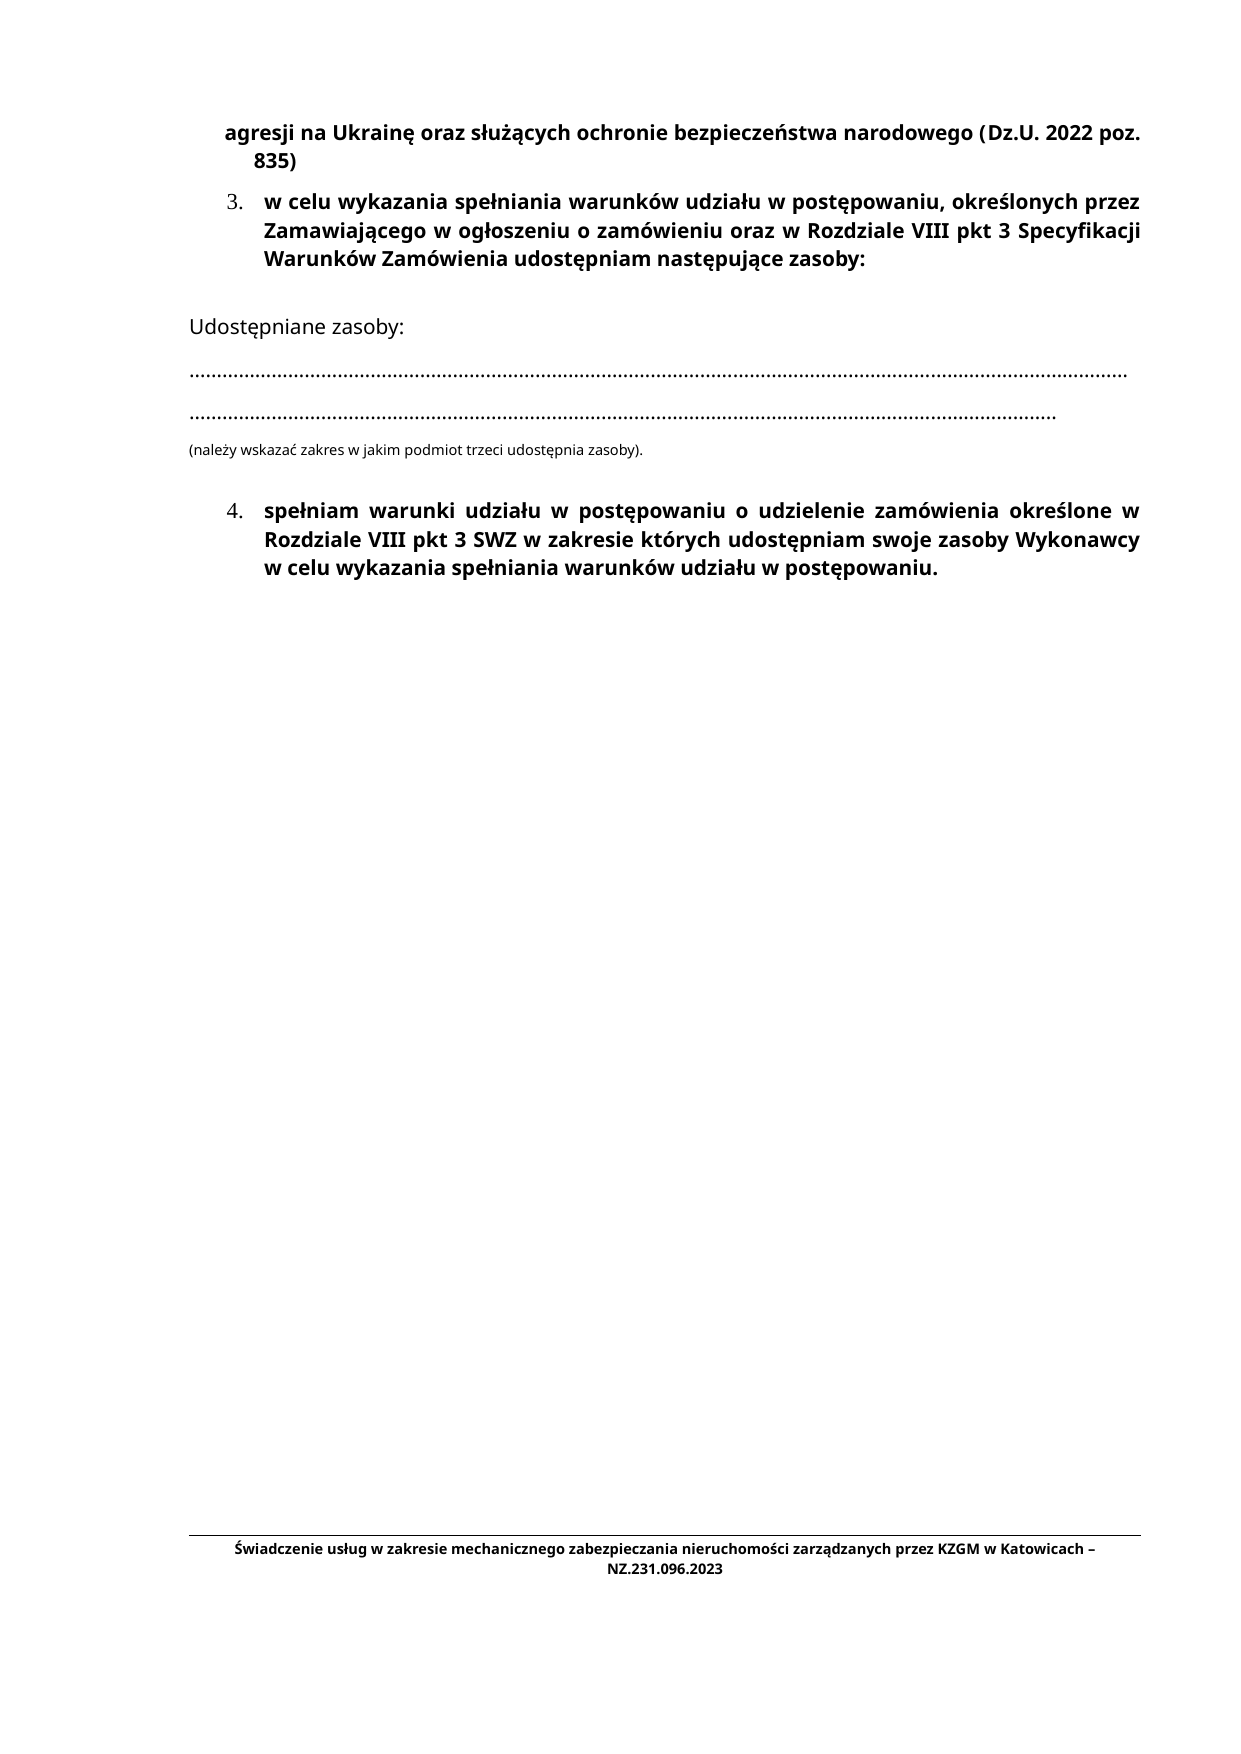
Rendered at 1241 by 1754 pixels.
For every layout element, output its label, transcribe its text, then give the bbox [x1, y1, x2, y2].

text Udostępniane zasoby: [189, 312, 1138, 341]
list w celu wykazania spełniania warunków udziału w postępowaniu, określonych przez Zamawiającego w ogłoszeniu o zamówieniu oraz w Rozdziale VIII pkt 3 Specyfikacji Warunków Zamówienia udostępniam następujące zasoby: [226, 187, 1141, 273]
list agresji na Ukrainę oraz służących ochronie bezpieczeństwa narodowego (Dz.U. 2022 poz. 835) [189, 118, 1141, 175]
text ………………………………………………………………………………………………………………………………………………………………………………………………………………………………………………………………………………………………….. [189, 355, 1138, 426]
text (należy wskazać zakres w jakim podmiot trzeci udostępnia zasoby). [189, 440, 1138, 460]
list spełniam warunki udziału w postępowaniu o udzielenie zamówienia określone w Rozdziale VIII pkt 3 SWZ w zakresie których udostępniam swoje zasoby Wykonawcy w celu wykazania spełniania warunków udziału w postępowaniu. [226, 496, 1141, 582]
